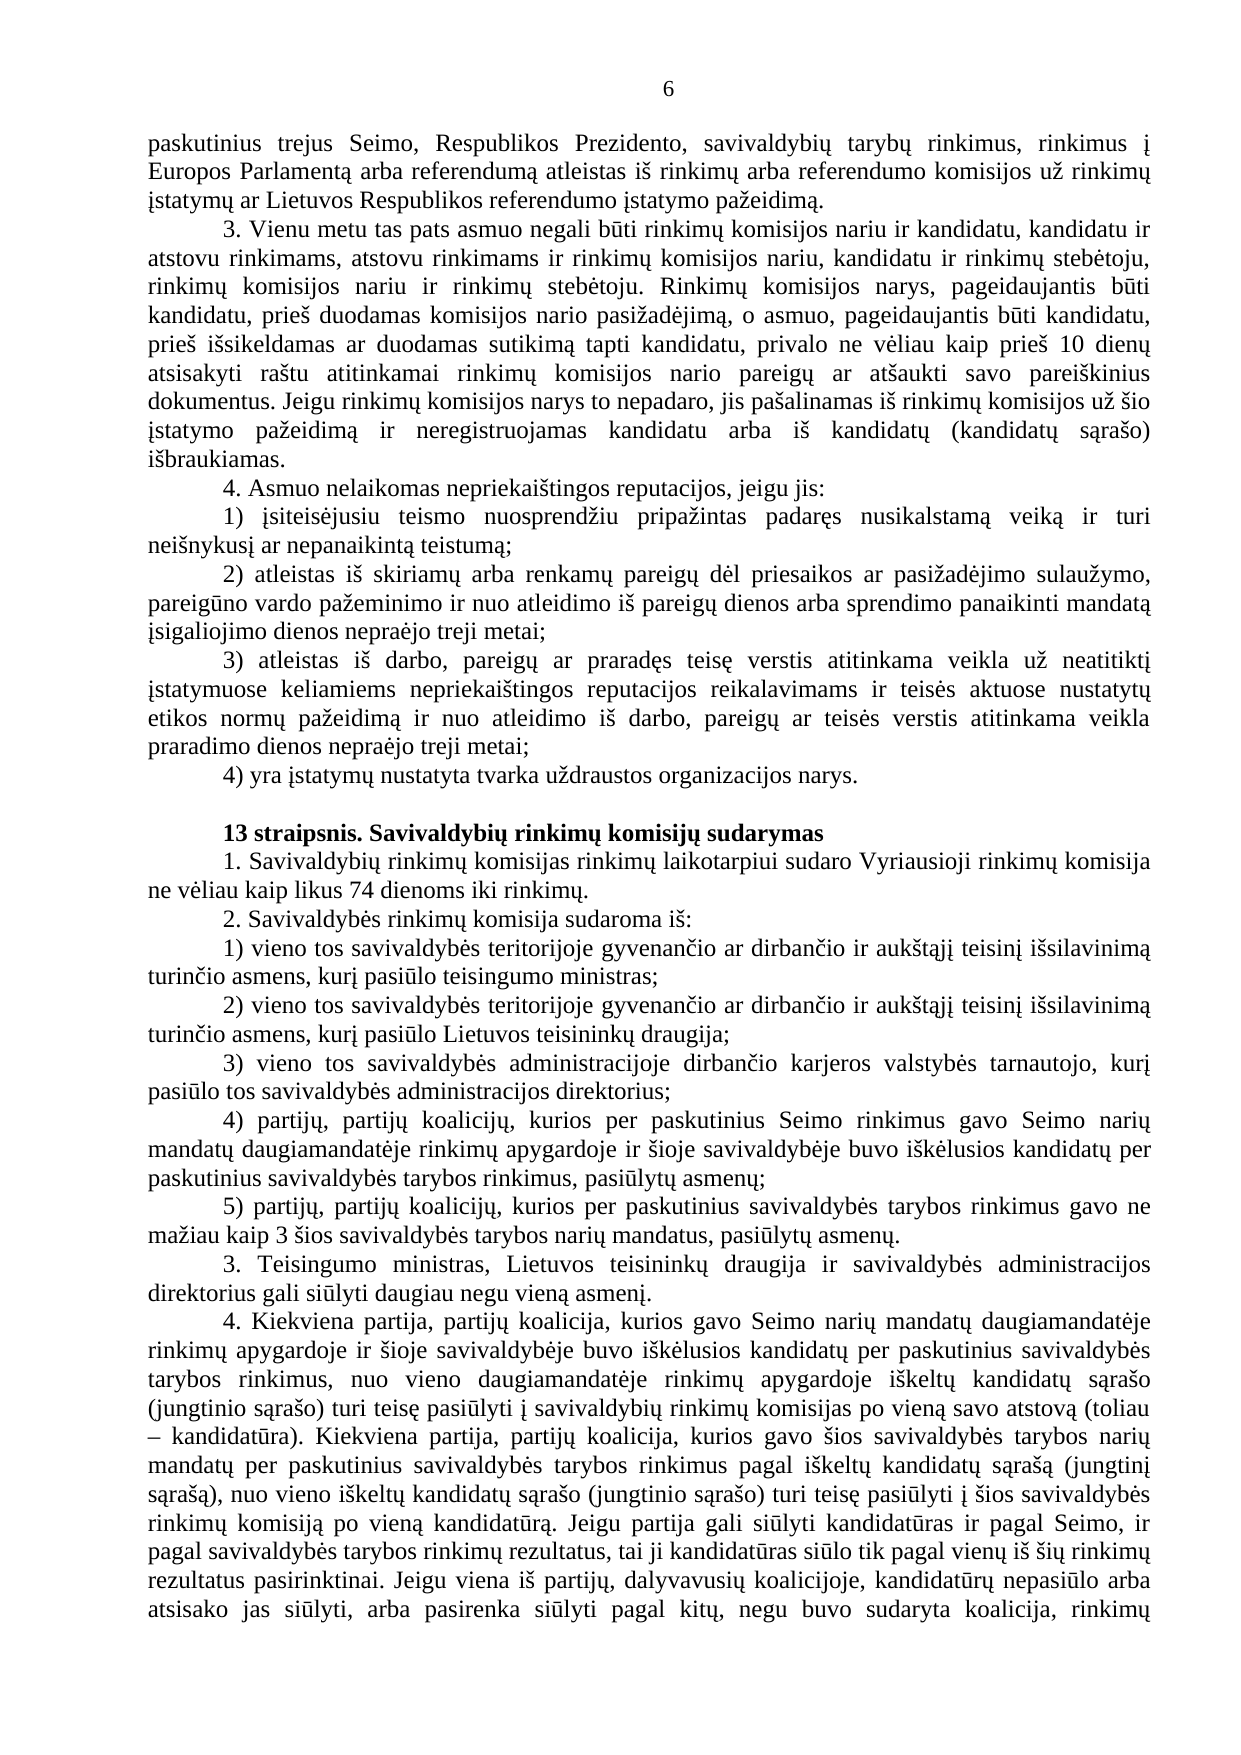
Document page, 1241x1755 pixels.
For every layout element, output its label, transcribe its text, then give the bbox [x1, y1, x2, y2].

text 3. Vienu metu tas pats asmuo negali būti rinkimų komisijos nariu ir kandidatu, kandidatu ir atstovu rinkimams, atstovu rinkimams ir rinkimų komisijos nariu, kandidatu ir rinkimų stebėtoju, rinkimų komisijos nariu ir rinkimų stebėtoju. Rinkimų komisijos narys, pageidaujantis būti kandidatu, prieš duodamas komisijos nario pasižadėjimą, o asmuo, pageidaujantis būti kandidatu, prieš išsikeldamas ar duodamas sutikimą tapti kandidatu, privalo ne vėliau kaip prieš 10 dienų atsisakyti raštu atitinkamai rinkimų komisijos nario pareigų ar atšaukti savo pareiškinius dokumentus. Jeigu rinkimų komisijos narys to nepadaro, jis pašalinamas iš rinkimų komisijos už šio įstatymo pažeidimą ir neregistruojamas kandidatu arba iš kandidatų (kandidatų sąrašo) išbraukiamas. [148, 214, 1152, 473]
text 4) yra įstatymų nustatyta tvarka uždraustos organizacijos narys. [148, 760, 1152, 789]
text 13 straipsnis. Savivaldybių rinkimų komisijų sudarymas [148, 818, 1152, 846]
text paskutinius trejus Seimo, Respublikos Prezidento, savivaldybių tarybų rinkimus, rinkimus į Europos Parlamentą arba referendumą atleistas iš rinkimų arba referendumo komisijos už rinkimų įstatymų ar Lietuvos Respublikos referendumo įstatymo pažeidimą. [148, 128, 1152, 214]
text 4) partijų, partijų koalicijų, kurios per paskutinius Seimo rinkimus gavo Seimo narių mandatų daugiamandatėje rinkimų apygardoje ir šioje savivaldybėje buvo iškėlusios kandidatų per paskutinius savivaldybės tarybos rinkimus, pasiūlytų asmenų; [148, 1105, 1152, 1191]
text 2. Savivaldybės rinkimų komisija sudaroma iš: [148, 904, 1152, 933]
text 4. Asmuo nelaikomas nepriekaištingos reputacijos, jeigu jis: [148, 473, 1152, 501]
text 3) atleistas iš darbo, pareigų ar praradęs teisę verstis atitinkama veikla už neatitiktį įstatymuose keliamiems nepriekaištingos reputacijos reikalavimams ir teisės aktuose nustatytų etikos normų pažeidimą ir nuo atleidimo iš darbo, pareigų ar teisės verstis atitinkama veikla praradimo dienos nepraėjo treji metai; [148, 645, 1152, 760]
text 3) vieno tos savivaldybės administracijoje dirbančio karjeros valstybės tarnautojo, kurį pasiūlo tos savivaldybės administracijos direktorius; [148, 1048, 1152, 1105]
text 1. Savivaldybių rinkimų komisijas rinkimų laikotarpiui sudaro Vyriausioji rinkimų komisija ne vėliau kaip likus 74 dienoms iki rinkimų. [148, 846, 1152, 904]
text 5) partijų, partijų koalicijų, kurios per paskutinius savivaldybės tarybos rinkimus gavo ne mažiau kaip 3 šios savivaldybės tarybos narių mandatus, pasiūlytų asmenų. [148, 1191, 1152, 1249]
text 3. Teisingumo ministras, Lietuvos teisininkų draugija ir savivaldybės administracijos direktorius gali siūlyti daugiau negu vieną asmenį. [148, 1249, 1152, 1306]
text 4. Kiekviena partija, partijų koalicija, kurios gavo Seimo narių mandatų daugiamandatėje rinkimų apygardoje ir šioje savivaldybėje buvo iškėlusios kandidatų per paskutinius savivaldybės tarybos rinkimus, nuo vieno daugiamandatėje rinkimų apygardoje iškeltų kandidatų sąrašo (jungtinio sąrašo) turi teisę pasiūlyti į savivaldybių rinkimų komisijas po vieną savo atstovą (toliau – kandidatūra). Kiekviena partija, partijų koalicija, kurios gavo šios savivaldybės tarybos narių mandatų per paskutinius savivaldybės tarybos rinkimus pagal iškeltų kandidatų sąrašą (jungtinį sąrašą), nuo vieno iškeltų kandidatų sąrašo (jungtinio sąrašo) turi teisę pasiūlyti į šios savivaldybės rinkimų komisiją po vieną kandidatūrą. Jeigu partija gali siūlyti kandidatūras ir pagal Seimo, ir pagal savivaldybės tarybos rinkimų rezultatus, tai ji kandidatūras siūlo tik pagal vienų iš šių rinkimų rezultatus pasirinktinai. Jeigu viena iš partijų, dalyvavusių koalicijoje, kandidatūrų nepasiūlo arba atsisako jas siūlyti, arba pasirenka siūlyti pagal kitų, negu buvo sudaryta koalicija, rinkimų [148, 1306, 1152, 1623]
text 1) įsiteisėjusiu teismo nuosprendžiu pripažintas padaręs nusikalstamą veiką ir turi neišnykusį ar nepanaikintą teistumą; [148, 501, 1152, 559]
text 1) vieno tos savivaldybės teritorijoje gyvenančio ar dirbančio ir aukštąjį teisinį išsilavinimą turinčio asmens, kurį pasiūlo teisingumo ministras; [148, 933, 1152, 990]
text 2) atleistas iš skiriamų arba renkamų pareigų dėl priesaikos ar pasižadėjimo sulaužymo, pareigūno vardo pažeminimo ir nuo atleidimo iš pareigų dienos arba sprendimo panaikinti mandatą įsigaliojimo dienos nepraėjo treji metai; [148, 559, 1152, 645]
text 2) vieno tos savivaldybės teritorijoje gyvenančio ar dirbančio ir aukštąjį teisinį išsilavinimą turinčio asmens, kurį pasiūlo Lietuvos teisininkų draugija; [148, 990, 1152, 1048]
